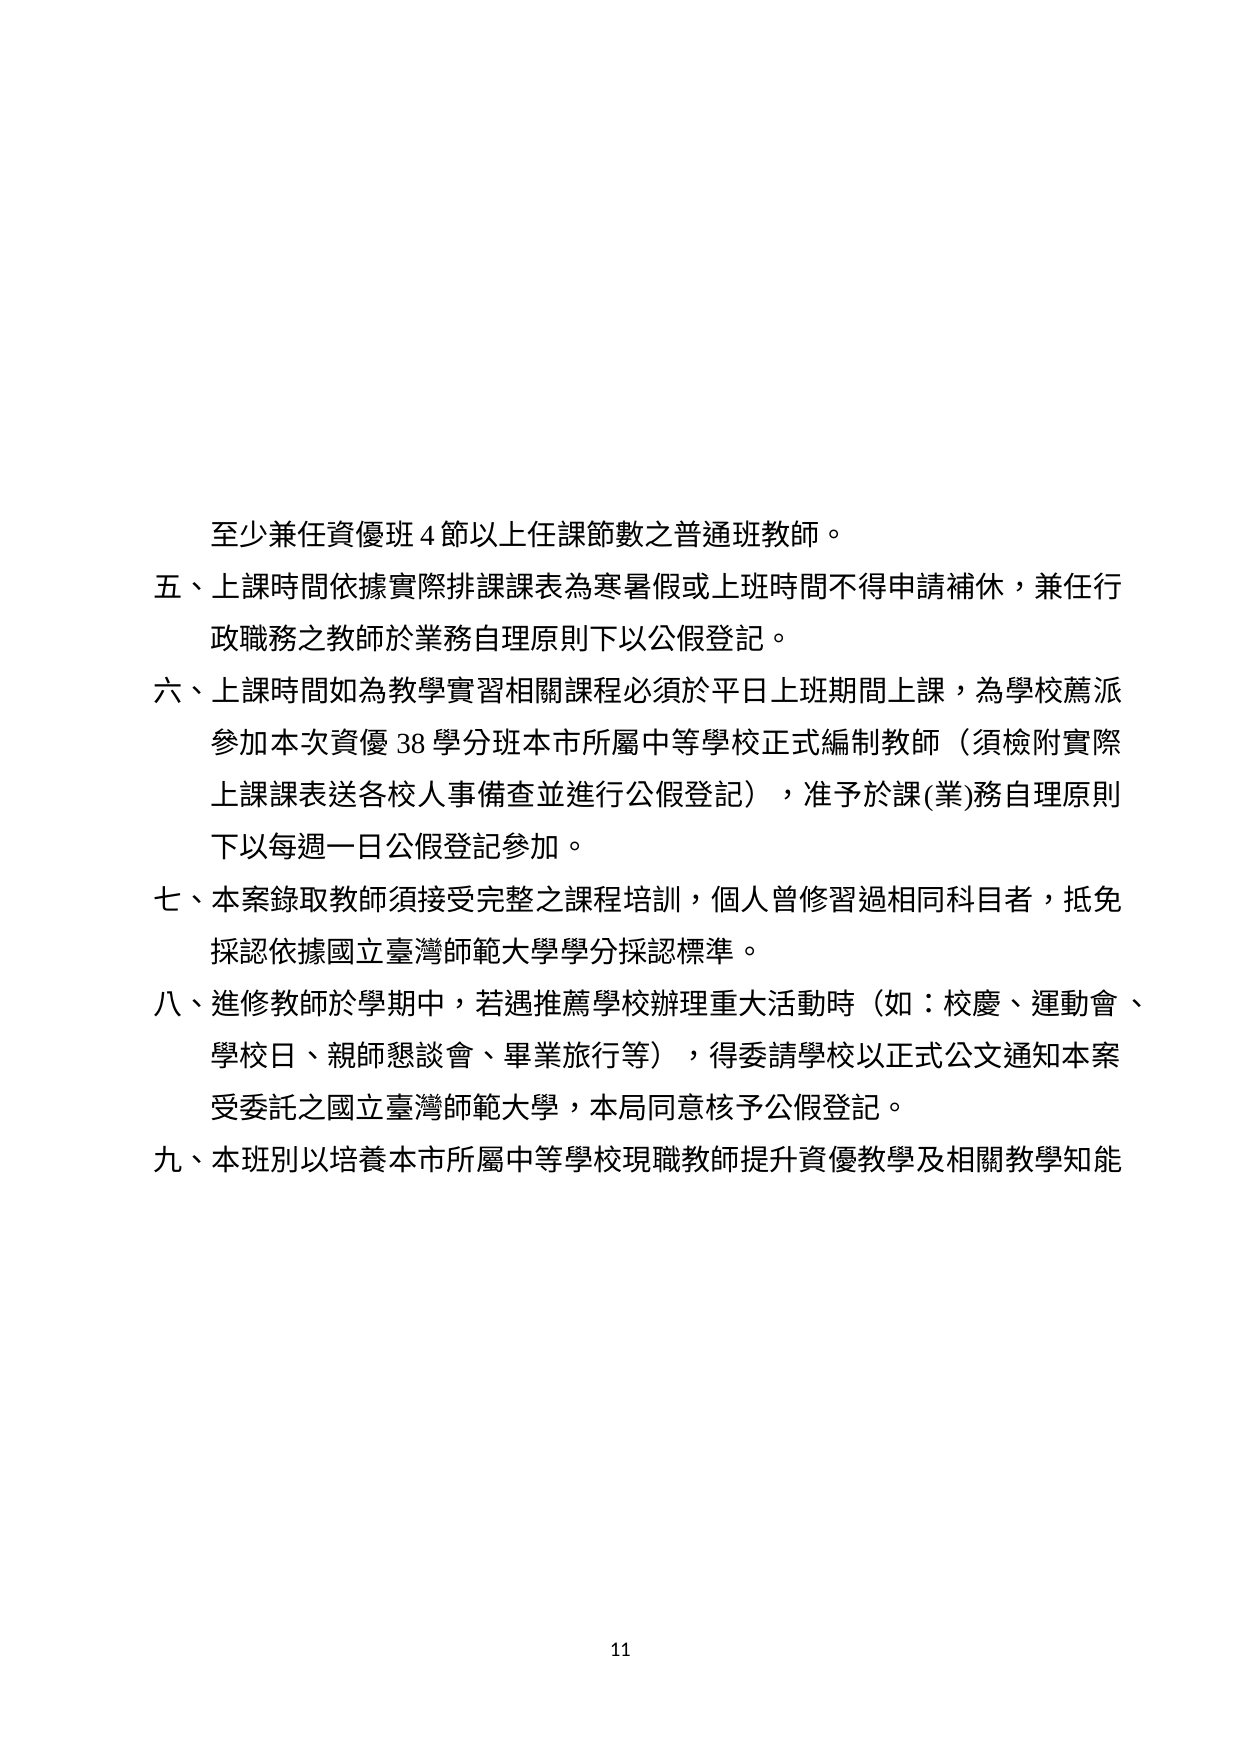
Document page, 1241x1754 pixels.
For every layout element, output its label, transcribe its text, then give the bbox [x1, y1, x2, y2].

text 至少兼任資優班4節以上任課節數之普通班教師。 [153, 504, 1122, 556]
text 五、上課時間依據實際排課課表為寒暑假或上班時間不得申請補休，兼任行政職務之教師於業務自理原則下以公假登記。 [153, 556, 1122, 660]
text 六、上課時間如為教學實習相關課程必須於平日上班期間上課，為學校薦派參加本次資優38學分班本市所屬中等學校正式編制教師（須檢附實際上課課表送各校人事備查並進行公假登記），准予於課(業)務自理原則下以每週一日公假登記參加。 [153, 660, 1122, 868]
text 九、本班別以培養本市所屬中等學校現職教師提升資優教學及相關教學知能 [153, 1129, 1122, 1181]
text 七、本案錄取教師須接受完整之課程培訓，個人曾修習過相同科目者，抵免採認依據國立臺灣師範大學學分採認標準。 [153, 868, 1122, 972]
text 八、進修教師於學期中，若遇推薦學校辦理重大活動時（如：校慶、運動會、學校日、親師懇談會、畢業旅行等），得委請學校以正式公文通知本案受委託之國立臺灣師範大學，本局同意核予公假登記。 [153, 972, 1122, 1129]
